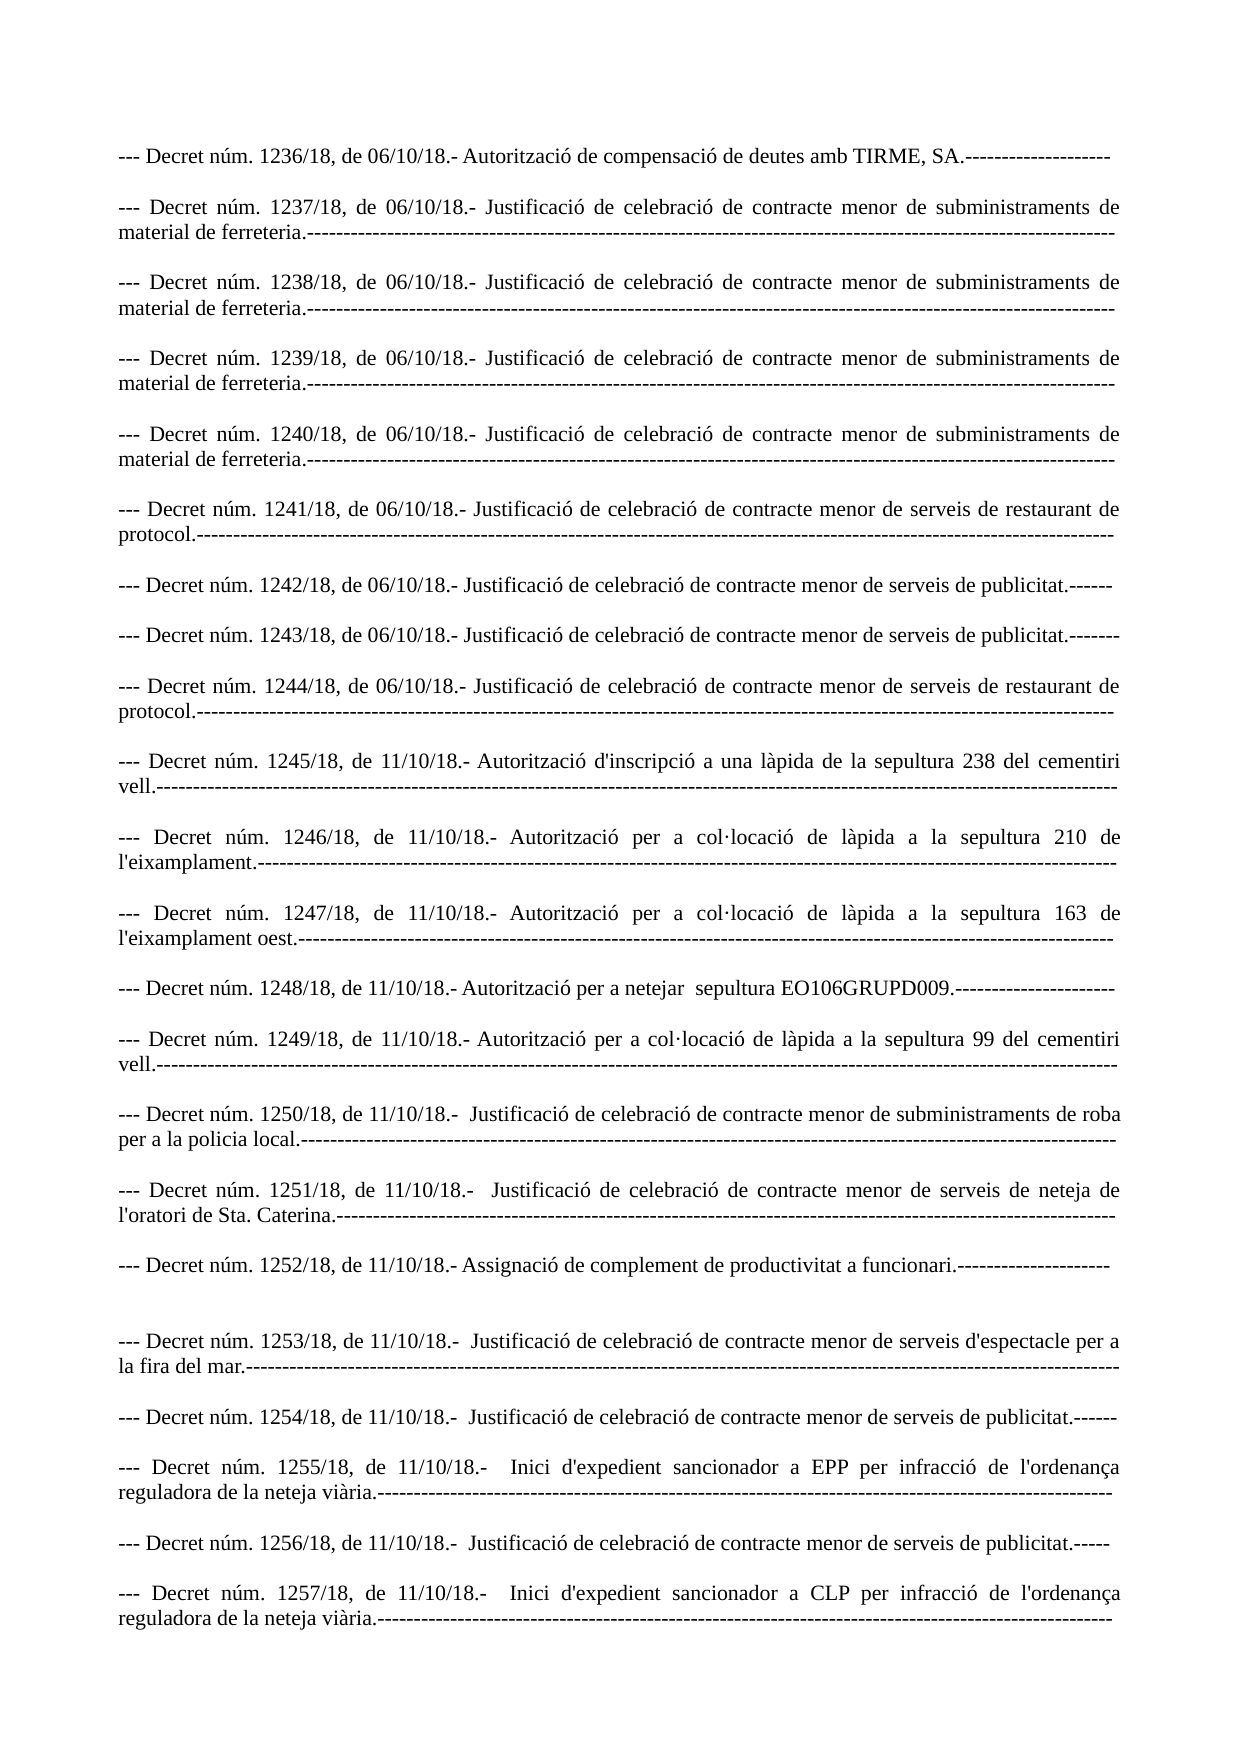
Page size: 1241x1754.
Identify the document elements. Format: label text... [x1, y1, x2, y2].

text --- Decret núm. 1241/18, de 06/10/18.- Justificació de celebració de contracte menor de serveis de restaurant de protocol.------------------------------------------------------------------------------------------------------------------------------ [118, 496, 1122, 547]
text --- Decret núm. 1255/18, de 11/10/18.- Inici d'expedient sancionador a EPP per infracció de l'ordenança reguladora de la neteja viària.----------------------------------------------------------------------------------------------------- [118, 1454, 1122, 1504]
text --- Decret núm. 1251/18, de 11/10/18.- Justificació de celebració de contracte menor de serveis de neteja de l'oratori de Sta. Caterina.----------------------------------------------------------------------------------------------------------- [118, 1177, 1122, 1227]
text --- Decret núm. 1240/18, de 06/10/18.- Justificació de celebració de contracte menor de subministraments de material de ferreteria.--------------------------------------------------------------------------------------------------------------- [118, 421, 1122, 471]
text --- Decret núm. 1247/18, de 11/10/18.- Autorització per a col·locació de làpida a la sepultura 163 de l'eixamplament oest.---------------------------------------------------------------------------------------------------------------- [118, 899, 1122, 950]
text --- Decret núm. 1244/18, de 06/10/18.- Justificació de celebració de contracte menor de serveis de restaurant de protocol.------------------------------------------------------------------------------------------------------------------------------ [118, 673, 1122, 723]
text --- Decret núm. 1253/18, de 11/10/18.- Justificació de celebració de contracte menor de serveis d'espectacle per a la fira del mar.------------------------------------------------------------------------------------------------------------------------ [118, 1328, 1122, 1378]
text --- Decret núm. 1238/18, de 06/10/18.- Justificació de celebració de contracte menor de subministraments de material de ferreteria.--------------------------------------------------------------------------------------------------------------- [118, 269, 1122, 320]
text --- Decret núm. 1236/18, de 06/10/18.- Autorització de compensació de deutes amb TIRME, SA.-------------------- [118, 143, 1122, 168]
text --- Decret núm. 1257/18, de 11/10/18.- Inici d'expedient sancionador a CLP per infracció de l'ordenança reguladora de la neteja viària.----------------------------------------------------------------------------------------------------- [118, 1580, 1122, 1631]
text --- Decret núm. 1249/18, de 11/10/18.- Autorització per a col·locació de làpida a la sepultura 99 del cementiri vell.------------------------------------------------------------------------------------------------------------------------------------ [118, 1026, 1122, 1076]
text --- Decret núm. 1246/18, de 11/10/18.- Autorització per a col·locació de làpida a la sepultura 210 de l'eixamplament.---------------------------------------------------------------------------------------------------------------------- [118, 824, 1122, 874]
text --- Decret núm. 1248/18, de 11/10/18.- Autorització per a netejar sepultura EO106GRUPD009.---------------------- [118, 975, 1122, 1000]
text --- Decret núm. 1252/18, de 11/10/18.- Assignació de complement de productivitat a funcionari.--------------------- [118, 1252, 1122, 1278]
text --- Decret núm. 1242/18, de 06/10/18.- Justificació de celebració de contracte menor de serveis de publicitat.------ [118, 572, 1122, 597]
text --- Decret núm. 1250/18, de 11/10/18.- Justificació de celebració de contracte menor de subministraments de roba per a la policia local.---------------------------------------------------------------------------------------------------------------- [118, 1101, 1122, 1152]
text --- Decret núm. 1256/18, de 11/10/18.- Justificació de celebració de contracte menor de serveis de publicitat.----- [118, 1530, 1122, 1555]
text --- Decret núm. 1245/18, de 11/10/18.- Autorització d'inscripció a una làpida de la sepultura 238 del cementiri vell.------------------------------------------------------------------------------------------------------------------------------------ [118, 748, 1122, 799]
text --- Decret núm. 1237/18, de 06/10/18.- Justificació de celebració de contracte menor de subministraments de material de ferreteria.--------------------------------------------------------------------------------------------------------------- [118, 194, 1122, 244]
text --- Decret núm. 1243/18, de 06/10/18.- Justificació de celebració de contracte menor de serveis de publicitat.------- [118, 622, 1122, 647]
text --- Decret núm. 1254/18, de 11/10/18.- Justificació de celebració de contracte menor de serveis de publicitat.------ [118, 1404, 1122, 1429]
text --- Decret núm. 1239/18, de 06/10/18.- Justificació de celebració de contracte menor de subministraments de material de ferreteria.--------------------------------------------------------------------------------------------------------------- [118, 345, 1122, 395]
